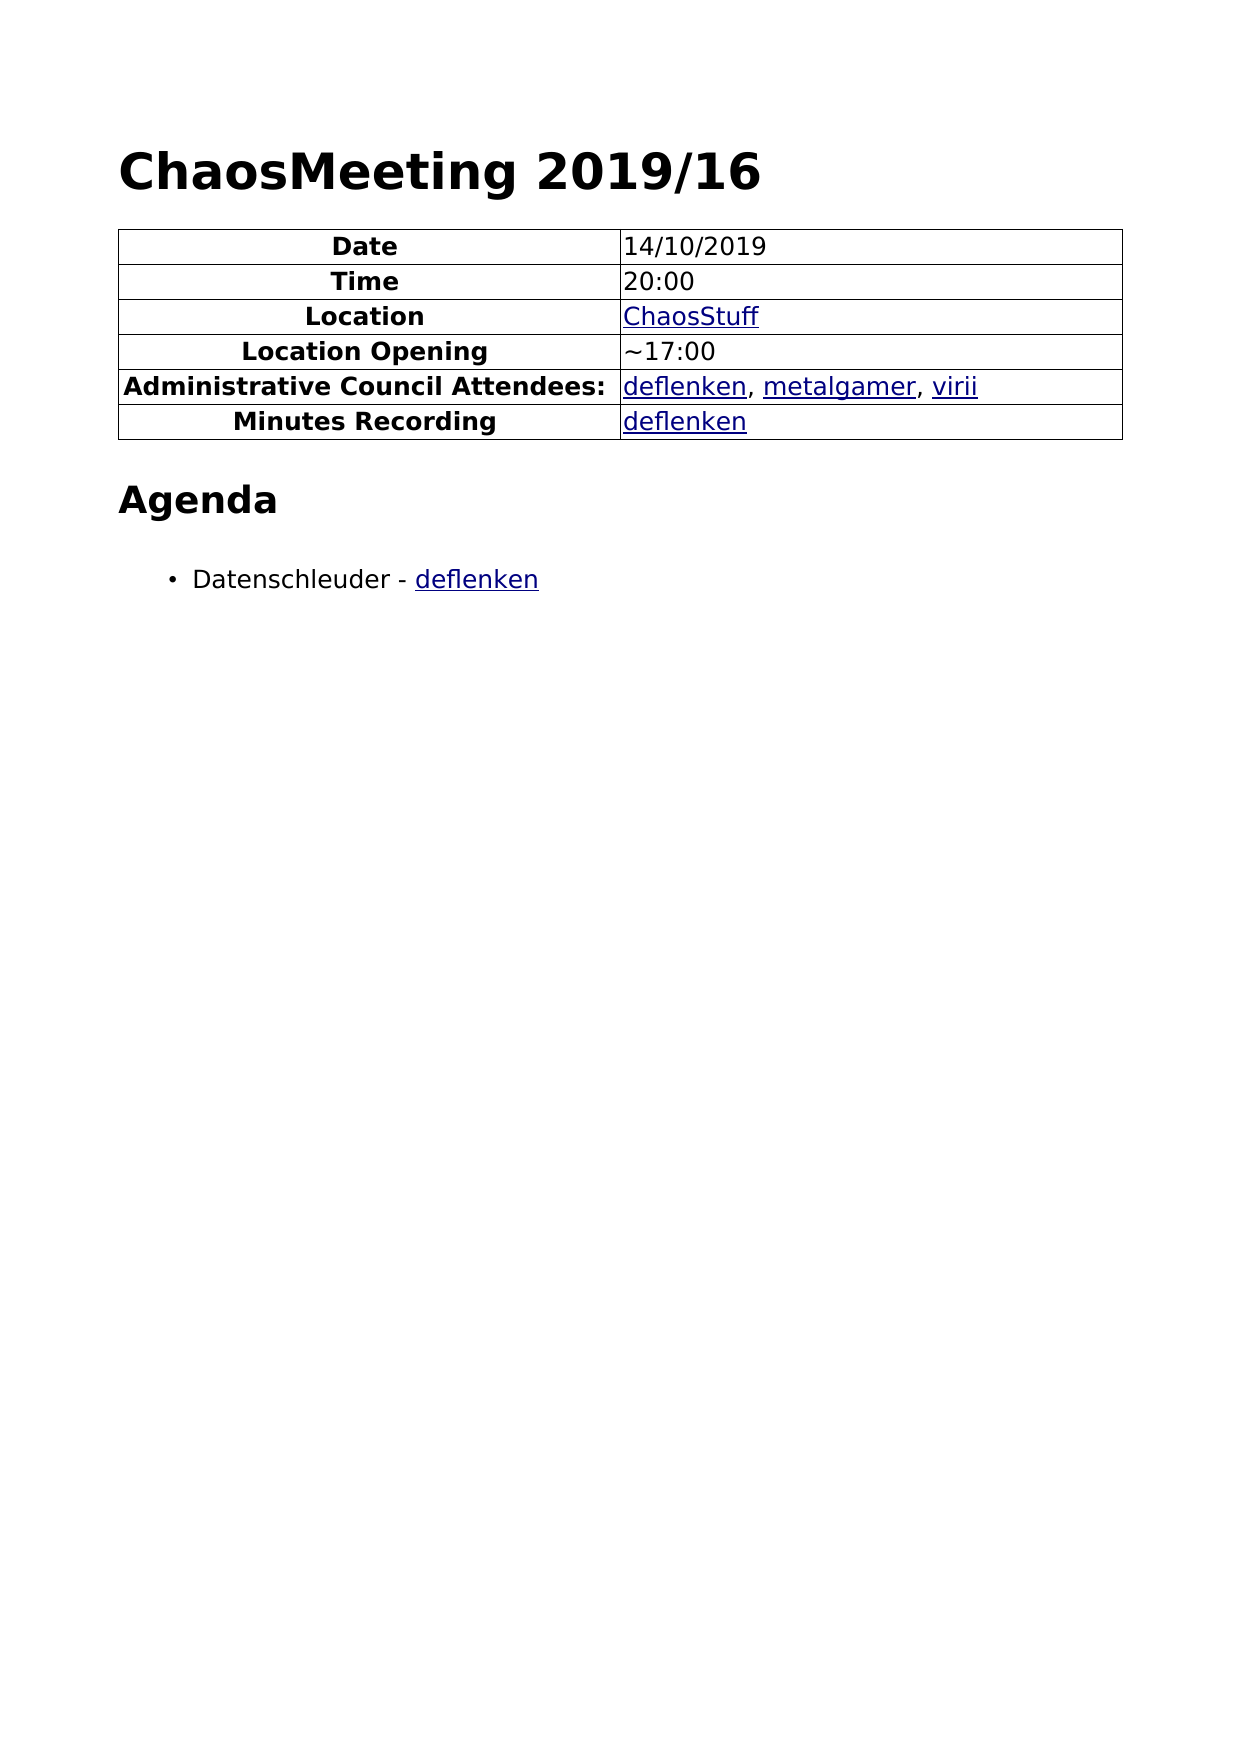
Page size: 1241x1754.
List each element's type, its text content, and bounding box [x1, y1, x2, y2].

table_cell deflenken [621, 405, 1122, 439]
table_cell Minutes Recording [119, 405, 620, 439]
table_cell ChaosStuff [621, 300, 1122, 334]
subtitle ChaosMeeting 2019/16 [118, 143, 1122, 201]
table_cell Time [119, 265, 620, 299]
table_cell ~17:00 [621, 335, 1122, 369]
table_cell Administrative Council Attendees: [119, 370, 620, 404]
table_cell Location [119, 300, 620, 334]
subtitle Agenda [118, 479, 1122, 523]
table_header 14/10/2019 [621, 230, 1122, 264]
list Datenschleuder - deflenken [177, 565, 1122, 594]
table_cell 20:00 [621, 265, 1122, 299]
table_cell Location Opening [119, 335, 620, 369]
table_header Date [119, 230, 620, 264]
table_cell deflenken, metalgamer, virii [621, 370, 1122, 404]
